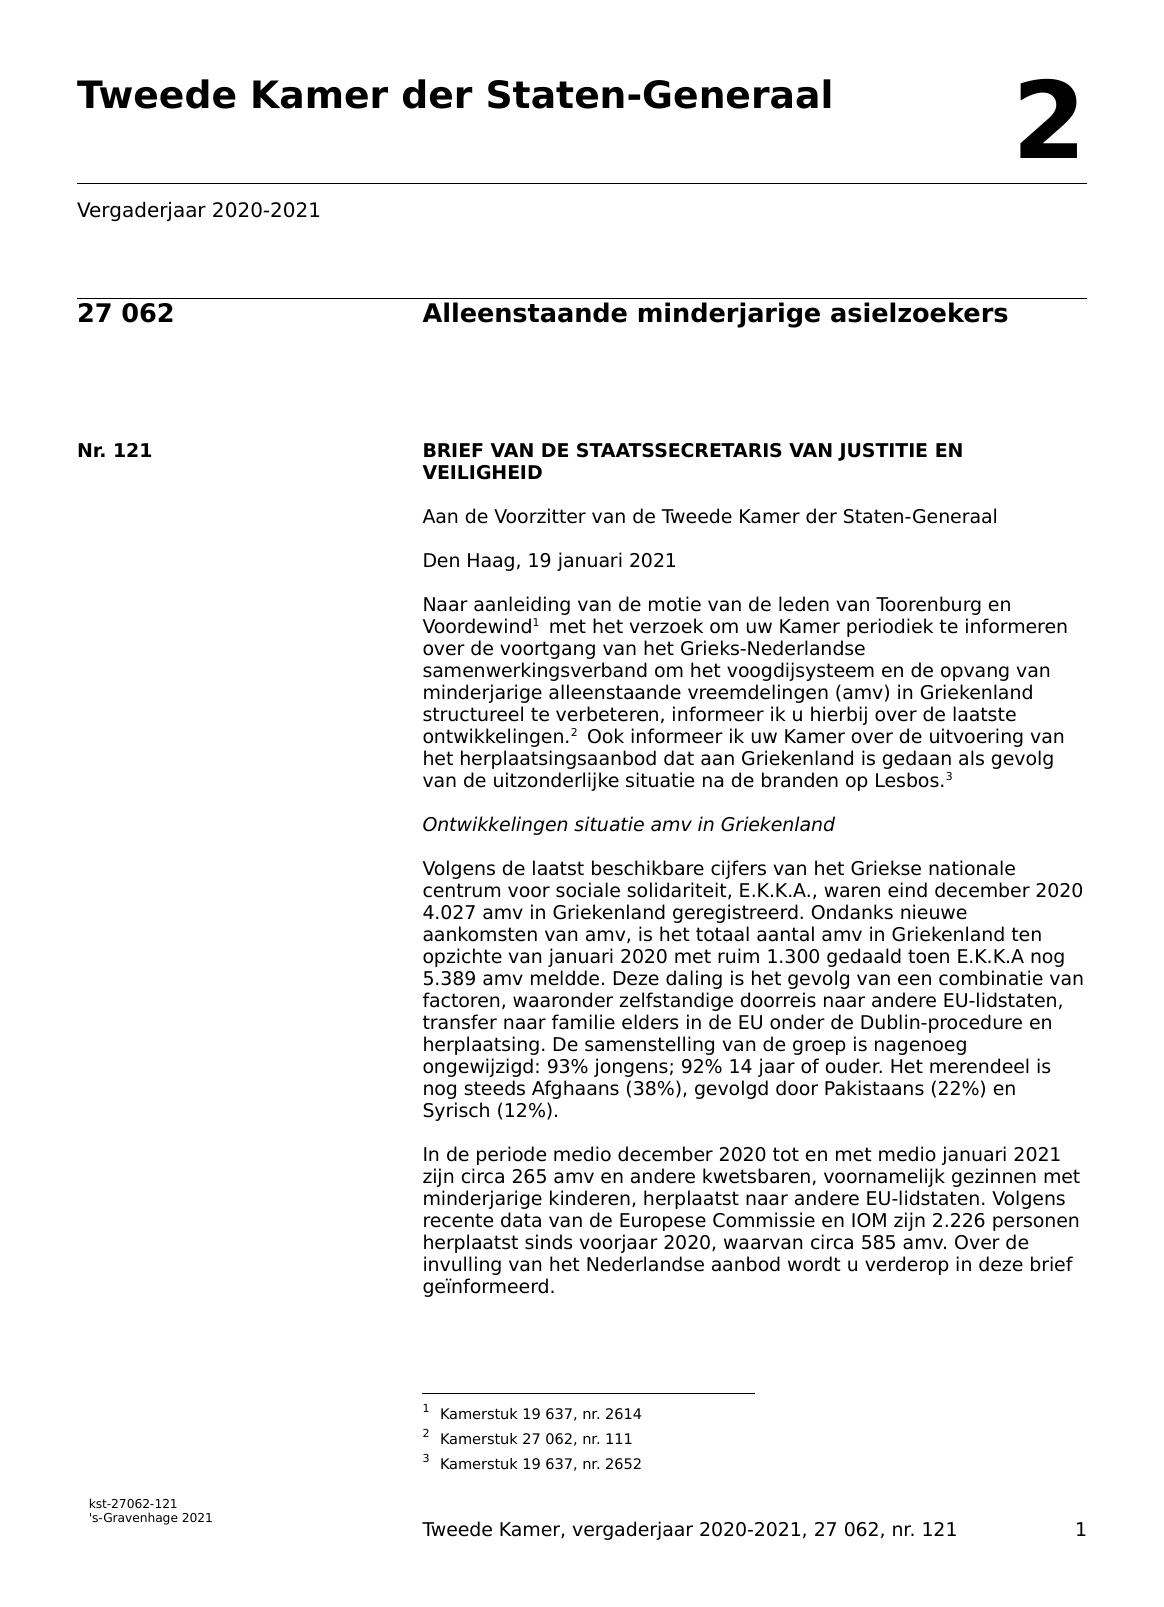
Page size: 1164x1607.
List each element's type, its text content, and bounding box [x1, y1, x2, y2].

text Kamerstuk 19 637, nr. 2614 [422, 1402, 1087, 1424]
subtitle Ontwikkelingen situatie amv in Griekenland [422, 814, 1087, 836]
text Volgens de laatst beschikbare cijfers van het Griekse nationale centrum voor sociale solidariteit, E.K.K.A., waren eind december 2020 4.027 amv in Griekenland geregistreerd. Ondanks nieuwe aankomsten van amv, is het totaal aantal amv in Griekenland ten opzichte van januari 2020 met ruim 1.300 gedaald toen E.K.K.A nog 5.389 amv meldde. Deze daling is het gevolg van een combinatie van factoren, waaronder zelfstandige doorreis naar andere EU-lidstaten, transfer naar familie elders in de EU onder de Dublin-procedure en herplaatsing. De samenstelling van de groep is nagenoeg ongewijzigd: 93% jongens; 92% 14 jaar of ouder. Het merendeel is nog steeds Afghaans (38%), gevolgd door Pakistaans (22%) en Syrisch (12%). [422, 858, 1087, 1122]
text Naar aanleiding van de motie van de leden van Toorenburg en Voordewind met het verzoek om uw Kamer periodiek te informeren over de voortgang van het Grieks-Nederlandse samenwerkingsverband om het voogdijsysteem en de opvang van minderjarige alleenstaande vreemdelingen (amv) in Griekenland structureel te verbeteren, informeer ik u hierbij over de laatste ontwikkelingen. Ook informeer ik uw Kamer over de uitvoering van het herplaatsingsaanbod dat aan Griekenland is gedaan als gevolg van de uitzonderlijke situatie na de branden op Lesbos. [422, 594, 1087, 792]
text Den Haag, 19 januari 2021 [422, 550, 1087, 572]
text Kamerstuk 27 062, nr. 111 [422, 1427, 1087, 1449]
text Aan de Voorzitter van de Tweede Kamer der Staten-Generaal [422, 506, 1087, 528]
text 's-Gravenhage 2021 [88, 1511, 323, 1525]
table_header Tweede Kamer der Staten-Generaal [77, 59, 886, 183]
table_header 2 [886, 59, 1087, 183]
text kst-27062-121 [88, 1497, 323, 1511]
table_cell Vergaderjaar 2020-2021 [77, 184, 1087, 298]
subtitle 27 062 Alleenstaande minderjarige asielzoekers [77, 299, 1087, 329]
text Kamerstuk 19 637, nr. 2652 [422, 1452, 1087, 1474]
subtitle Nr. 121 BRIEF VAN DE STAATSSECRETARIS VAN JUSTITIE EN VEILIGHEID [77, 440, 1087, 484]
text In de periode medio december 2020 tot en met medio januari 2021 zijn circa 265 amv en andere kwetsbaren, voornamelijk gezinnen met minderjarige kinderen, herplaatst naar andere EU-lidstaten. Volgens recente data van de Europese Commissie en IOM zijn 2.226 personen herplaatst sinds voorjaar 2020, waarvan circa 585 amv. Over de invulling van het Nederlandse aanbod wordt u verderop in deze brief geïnformeerd. [422, 1144, 1087, 1298]
